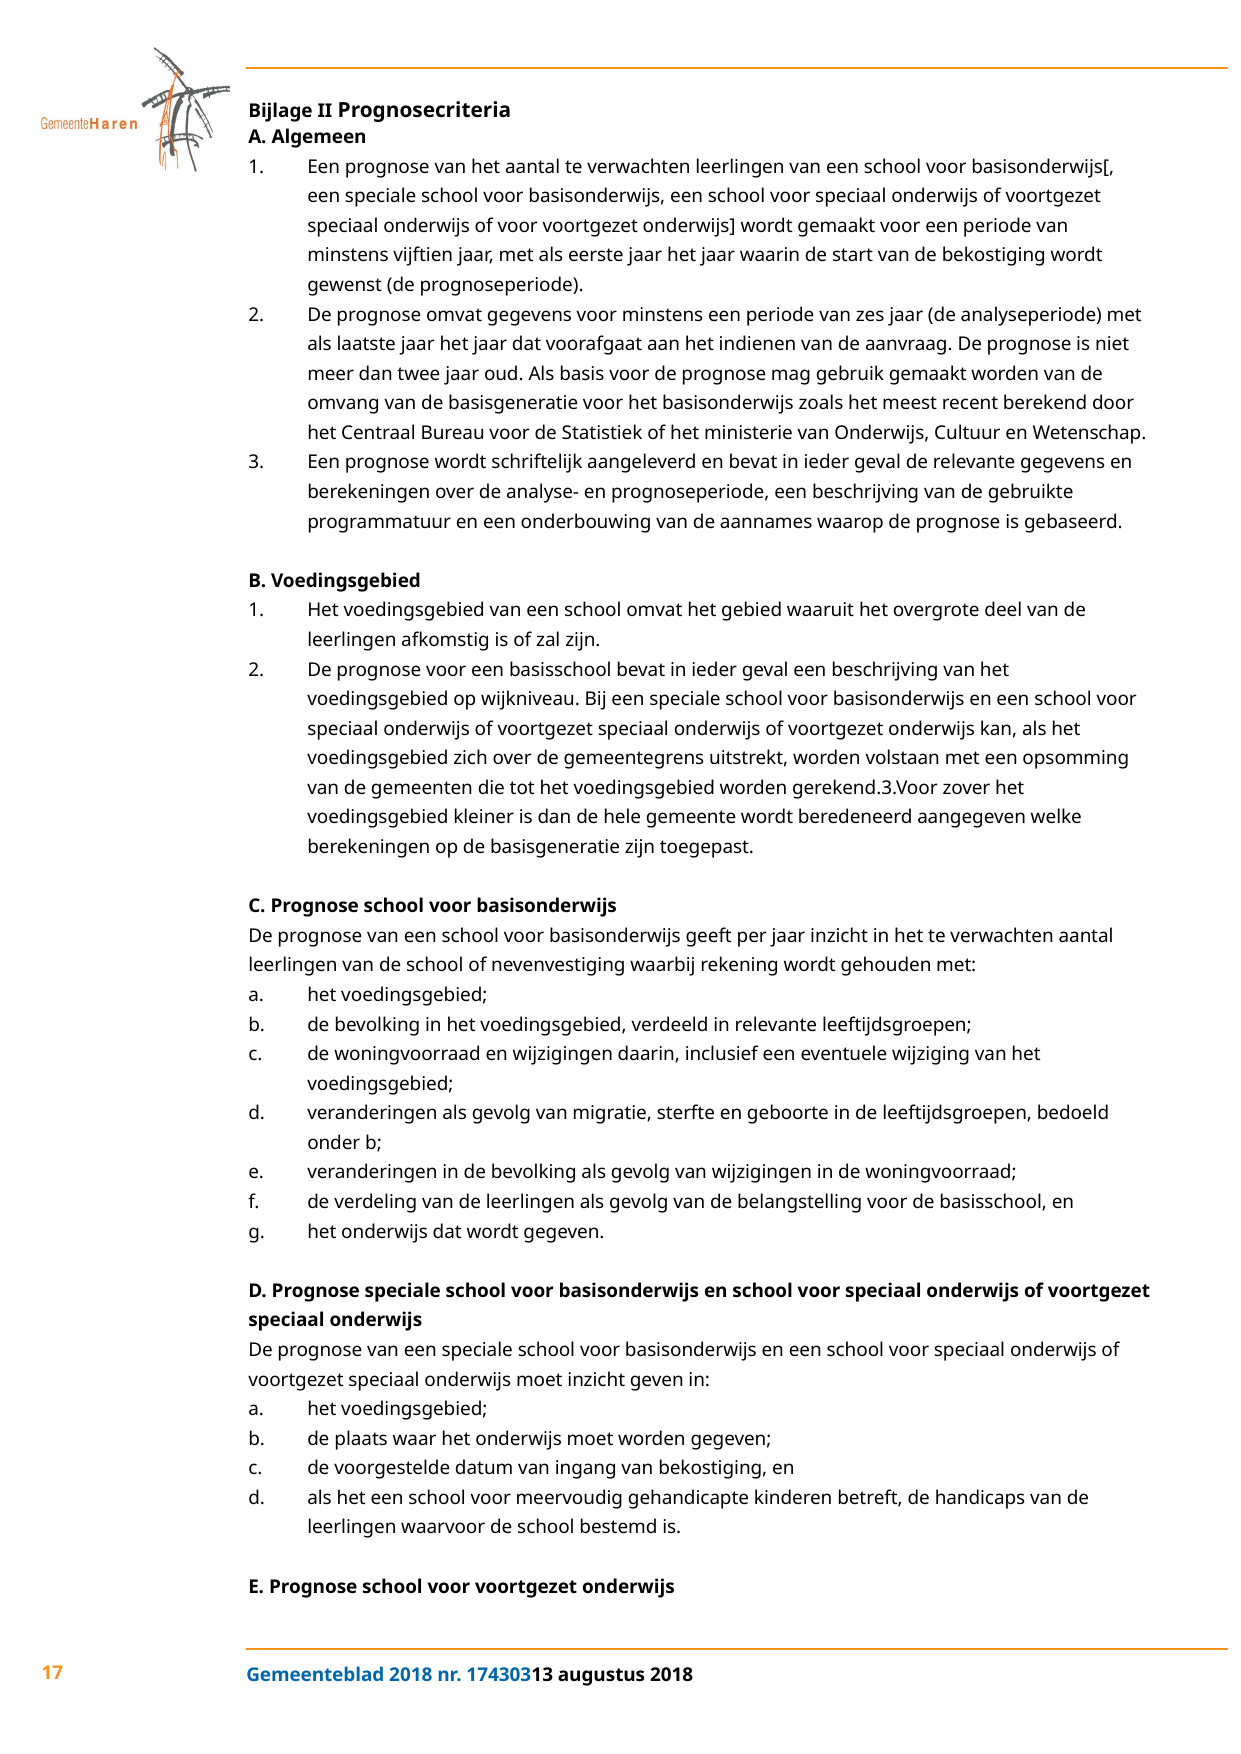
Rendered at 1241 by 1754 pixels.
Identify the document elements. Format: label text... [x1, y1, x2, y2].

list Een prognose wordt schriftelijk aangeleverd en bevat in ieder geval de relevante gegevens en berekeningen over de analyse- en prognoseperiode, een beschrijving van de gebruikte programmatuur en een onderbouwing van de aannames waarop de prognose is gebaseerd. [248, 449, 1152, 534]
list veranderingen als gevolg van migratie, sterfte en geboorte in de leeftijdsgroepen, bedoeld onder b; [248, 1099, 1152, 1155]
list de bevolking in het voedingsgebied, verdeeld in relevante leeftijdsgroepen; [248, 1011, 1152, 1037]
text Bijlage II Prognosecriteria [248, 95, 1152, 123]
list het onderwijs dat wordt gegeven. [248, 1218, 1152, 1244]
list Een prognose van het aantal te verwachten leerlingen van een school voor basisonderwijs[, een speciale school voor basisonderwijs, een school voor speciaal onderwijs of voortgezet speciaal onderwijs of voor voortgezet onderwijs] wordt gemaakt voor een periode van minstens vijftien jaar, met als eerste jaar het jaar waarin de start van de bekostiging wordt gewenst (de prognoseperiode). [248, 153, 1152, 297]
list als het een school voor meervoudig gehandicapte kinderen betreft, de handicaps van de leerlingen waarvoor de school bestemd is. [248, 1484, 1152, 1539]
text De prognose van een school voor basisonderwijs geeft per jaar inzicht in het te verwachten aantal leerlingen van de school of nevenvestiging waarbij rekening wordt gehouden met: [248, 922, 1152, 977]
list de woningvoorraad en wijzigingen daarin, inclusief een eventuele wijziging van het voedingsgebied; [248, 1040, 1152, 1096]
picture [41, 47, 231, 172]
text De prognose van een speciale school voor basisonderwijs en een school voor speciaal onderwijs of voortgezet speciaal onderwijs moet inzicht geven in: [248, 1336, 1152, 1392]
list het voedingsgebied; [248, 981, 1152, 1007]
text A. Algemeen [248, 123, 1152, 149]
list de plaats waar het onderwijs moet worden gegeven; [248, 1425, 1152, 1451]
list De prognose omvat gegevens voor minstens een periode van zes jaar (de analyseperiode) met als laatste jaar het jaar dat voorafgaat aan het indienen van de aanvraag. De prognose is niet meer dan twee jaar oud. Als basis voor de prognose mag gebruik gemaakt worden van de omvang van de basisgeneratie voor het basisonderwijs zoals het meest recent berekend door het Centraal Bureau voor de Statistiek of het ministerie van Onderwijs, Cultuur en Wetenschap. [248, 301, 1152, 445]
list de voorgestelde datum van ingang van bekostiging, en [248, 1454, 1152, 1480]
list Het voedingsgebied van een school omvat het gebied waaruit het overgrote deel van de leerlingen afkomstig is of zal zijn. [248, 597, 1152, 652]
list de verdeling van de leerlingen als gevolg van de belangstelling voor de basisschool, en [248, 1188, 1152, 1214]
list het voedingsgebied; [248, 1395, 1152, 1421]
list De prognose voor een basisschool bevat in ieder geval een beschrijving van het voedingsgebied op wijkniveau. Bij een speciale school voor basisonderwijs en een school voor speciaal onderwijs of voortgezet speciaal onderwijs of voortgezet onderwijs kan, als het voedingsgebied zich over de gemeentegrens uitstrekt, worden volstaan met een opsomming van de gemeenten die tot het voedingsgebied worden gerekend.3.Voor zover het voedingsgebied kleiner is dan de hele gemeente wordt beredeneerd aangegeven welke berekeningen op de basisgeneratie zijn toegepast. [248, 656, 1152, 859]
text B. Voedingsgebied [248, 567, 1152, 593]
text C. Prognose school voor basisonderwijs [248, 892, 1152, 918]
list veranderingen in de bevolking als gevolg van wijzigingen in de woningvoorraad; [248, 1159, 1152, 1184]
text E. Prognose school voor voortgezet onderwijs [248, 1573, 1152, 1599]
text D. Prognose speciale school voor basisonderwijs en school voor speciaal onderwijs of voortgezet speciaal onderwijs [248, 1277, 1152, 1332]
